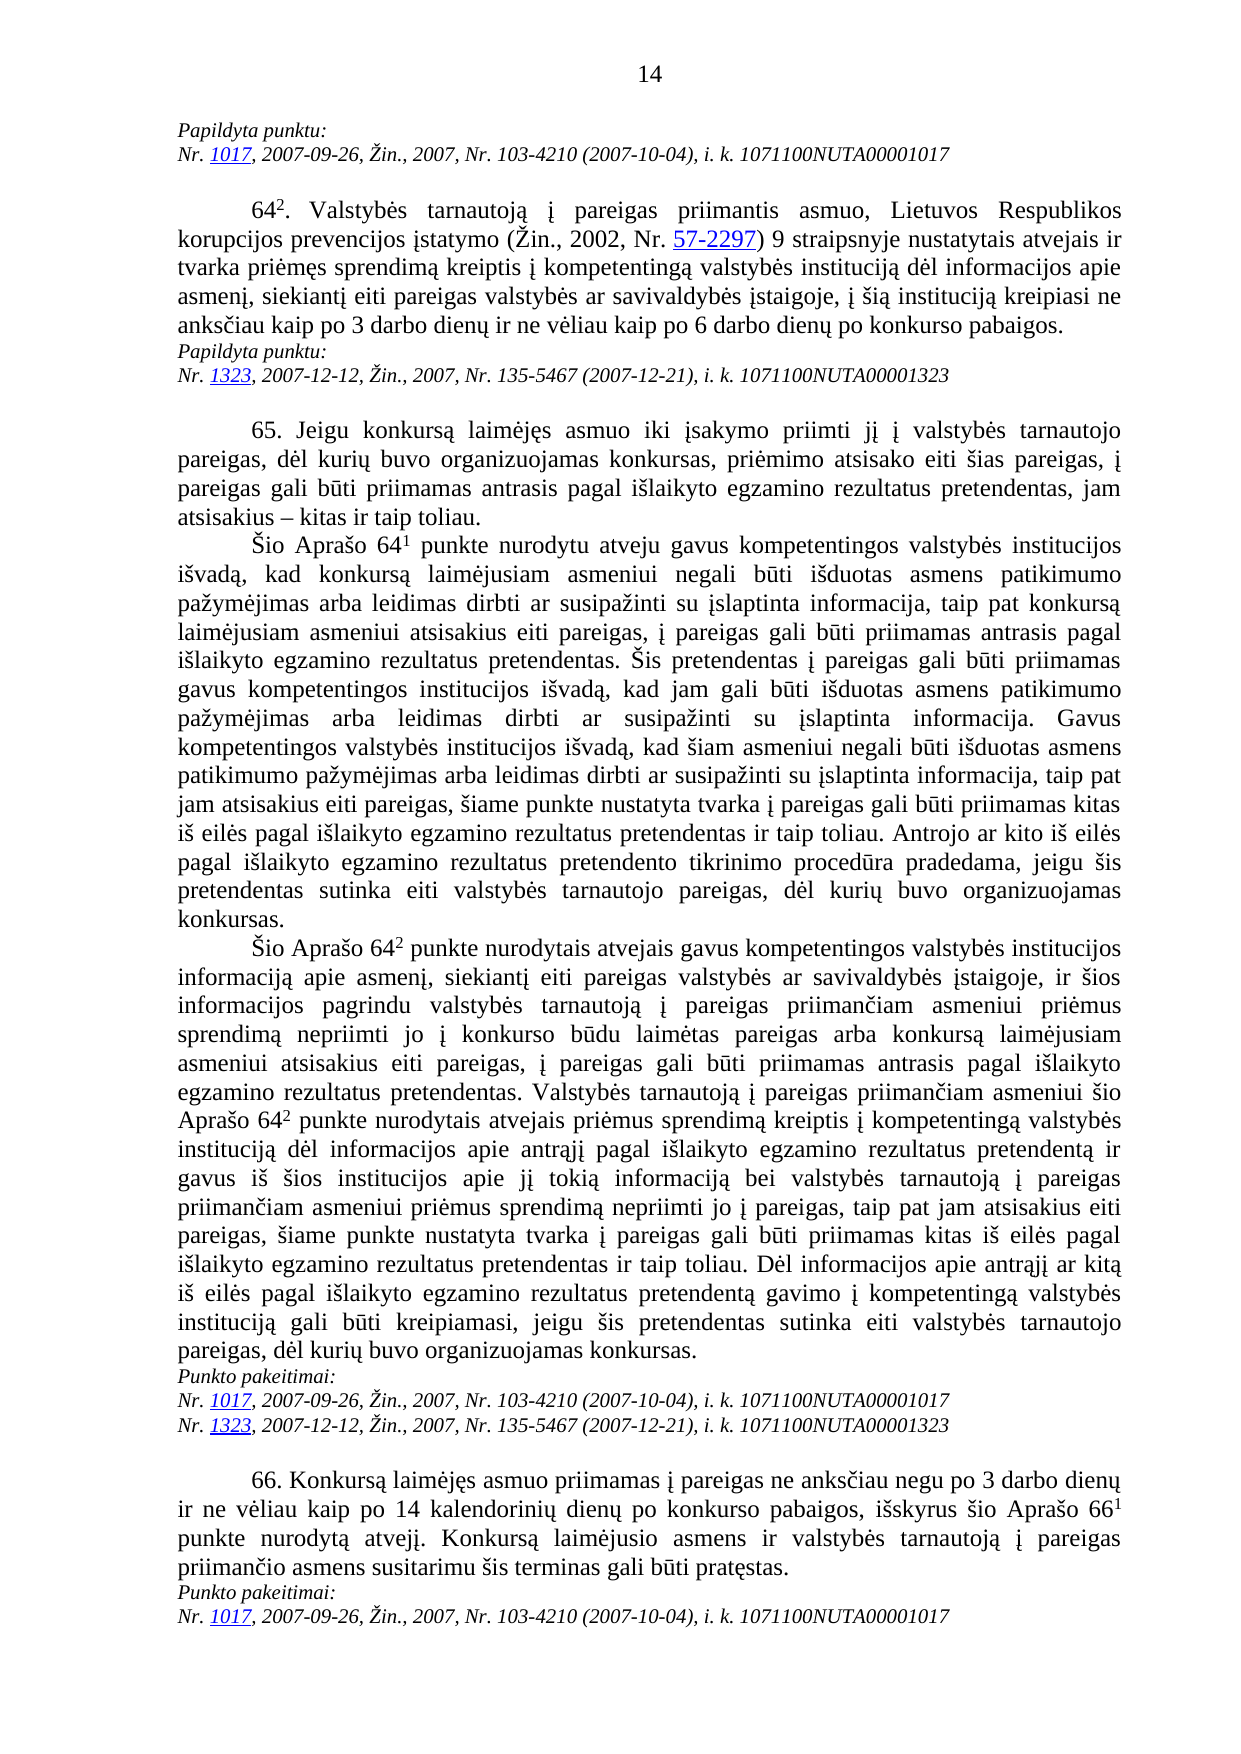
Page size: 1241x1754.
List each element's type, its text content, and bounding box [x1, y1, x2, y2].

text Punkto pakeitimai: [177, 1364, 1122, 1388]
text 66. Konkursą laimėjęs asmuo priimamas į pareigas ne anksčiau negu po 3 darbo dienų ir ne vėliau kaip po 14 kalendorinių dienų po konkurso pabaigos, išskyrus šio Aprašo 661 punkte nurodytą atvejį. Konkursą laimėjusio asmens ir valstybės tarnautoją į pareigas priimančio asmens susitarimu šis terminas gali būti pratęstas. [177, 1465, 1122, 1580]
text Nr. 1323, 2007-12-12, Žin., 2007, Nr. 135-5467 (2007-12-21), i. k. 1071100NUTA00001323 [177, 363, 1122, 387]
text Šio Aprašo 641 punkte nurodytu atveju gavus kompetentingos valstybės institucijos išvadą, kad konkursą laimėjusiam asmeniui negali būti išduotas asmens patikimumo pažymėjimas arba leidimas dirbti ar susipažinti su įslaptinta informacija, taip pat konkursą laimėjusiam asmeniui atsisakius eiti pareigas, į pareigas gali būti priimamas antrasis pagal išlaikyto egzamino rezultatus pretendentas. Šis pretendentas į pareigas gali būti priimamas gavus kompetentingos institucijos išvadą, kad jam gali būti išduotas asmens patikimumo pažymėjimas arba leidimas dirbti ar susipažinti su įslaptinta informacija. Gavus kompetentingos valstybės institucijos išvadą, kad šiam asmeniui negali būti išduotas asmens patikimumo pažymėjimas arba leidimas dirbti ar susipažinti su įslaptinta informacija, taip pat jam atsisakius eiti pareigas, šiame punkte nustatyta tvarka į pareigas gali būti priimamas kitas iš eilės pagal išlaikyto egzamino rezultatus pretendentas ir taip toliau. Antrojo ar kito iš eilės pagal išlaikyto egzamino rezultatus pretendento tikrinimo procedūra pradedama, jeigu šis pretendentas sutinka eiti valstybės tarnautojo pareigas, dėl kurių buvo organizuojamas konkursas. [177, 531, 1122, 933]
text Punkto pakeitimai: [177, 1580, 1122, 1604]
text Papildyta punktu: [177, 339, 1122, 363]
text Papildyta punktu: [177, 118, 1122, 142]
text 642. Valstybės tarnautoją į pareigas priimantis asmuo, Lietuvos Respublikos korupcijos prevencijos įstatymo (Žin., 2002, Nr. 57-2297) 9 straipsnyje nustatytais atvejais ir tvarka priėmęs sprendimą kreiptis į kompetentingą valstybės instituciją dėl informacijos apie asmenį, siekiantį eiti pareigas valstybės ar savivaldybės įstaigoje, į šią instituciją kreipiasi ne anksčiau kaip po 3 darbo dienų ir ne vėliau kaip po 6 darbo dienų po konkurso pabaigos. [177, 195, 1122, 339]
text Nr. 1017, 2007-09-26, Žin., 2007, Nr. 103-4210 (2007-10-04), i. k. 1071100NUTA00001017 [177, 1604, 1122, 1628]
text Šio Aprašo 642 punkte nurodytais atvejais gavus kompetentingos valstybės institucijos informaciją apie asmenį, siekiantį eiti pareigas valstybės ar savivaldybės įstaigoje, ir šios informacijos pagrindu valstybės tarnautoją į pareigas priimančiam asmeniui priėmus sprendimą nepriimti jo į konkurso būdu laimėtas pareigas arba konkursą laimėjusiam asmeniui atsisakius eiti pareigas, į pareigas gali būti priimamas antrasis pagal išlaikyto egzamino rezultatus pretendentas. Valstybės tarnautoją į pareigas priimančiam asmeniui šio Aprašo 642 punkte nurodytais atvejais priėmus sprendimą kreiptis į kompetentingą valstybės instituciją dėl informacijos apie antrąjį pagal išlaikyto egzamino rezultatus pretendentą ir gavus iš šios institucijos apie jį tokią informaciją bei valstybės tarnautoją į pareigas priimančiam asmeniui priėmus sprendimą nepriimti jo į pareigas, taip pat jam atsisakius eiti pareigas, šiame punkte nustatyta tvarka į pareigas gali būti priimamas kitas iš eilės pagal išlaikyto egzamino rezultatus pretendentas ir taip toliau. Dėl informacijos apie antrąjį ar kitą iš eilės pagal išlaikyto egzamino rezultatus pretendentą gavimo į kompetentingą valstybės instituciją gali būti kreipiamasi, jeigu šis pretendentas sutinka eiti valstybės tarnautojo pareigas, dėl kurių buvo organizuojamas konkursas. [177, 933, 1122, 1364]
text Nr. 1017, 2007-09-26, Žin., 2007, Nr. 103-4210 (2007-10-04), i. k. 1071100NUTA00001017 [177, 142, 1122, 166]
text 65. Jeigu konkursą laimėjęs asmuo iki įsakymo priimti jį į valstybės tarnautojo pareigas, dėl kurių buvo organizuojamas konkursas, priėmimo atsisako eiti šias pareigas, į pareigas gali būti priimamas antrasis pagal išlaikyto egzamino rezultatus pretendentas, jam atsisakius – kitas ir taip toliau. [177, 416, 1122, 531]
text Nr. 1323, 2007-12-12, Žin., 2007, Nr. 135-5467 (2007-12-21), i. k. 1071100NUTA00001323 [177, 1412, 1122, 1437]
text Nr. 1017, 2007-09-26, Žin., 2007, Nr. 103-4210 (2007-10-04), i. k. 1071100NUTA00001017 [177, 1388, 1122, 1412]
